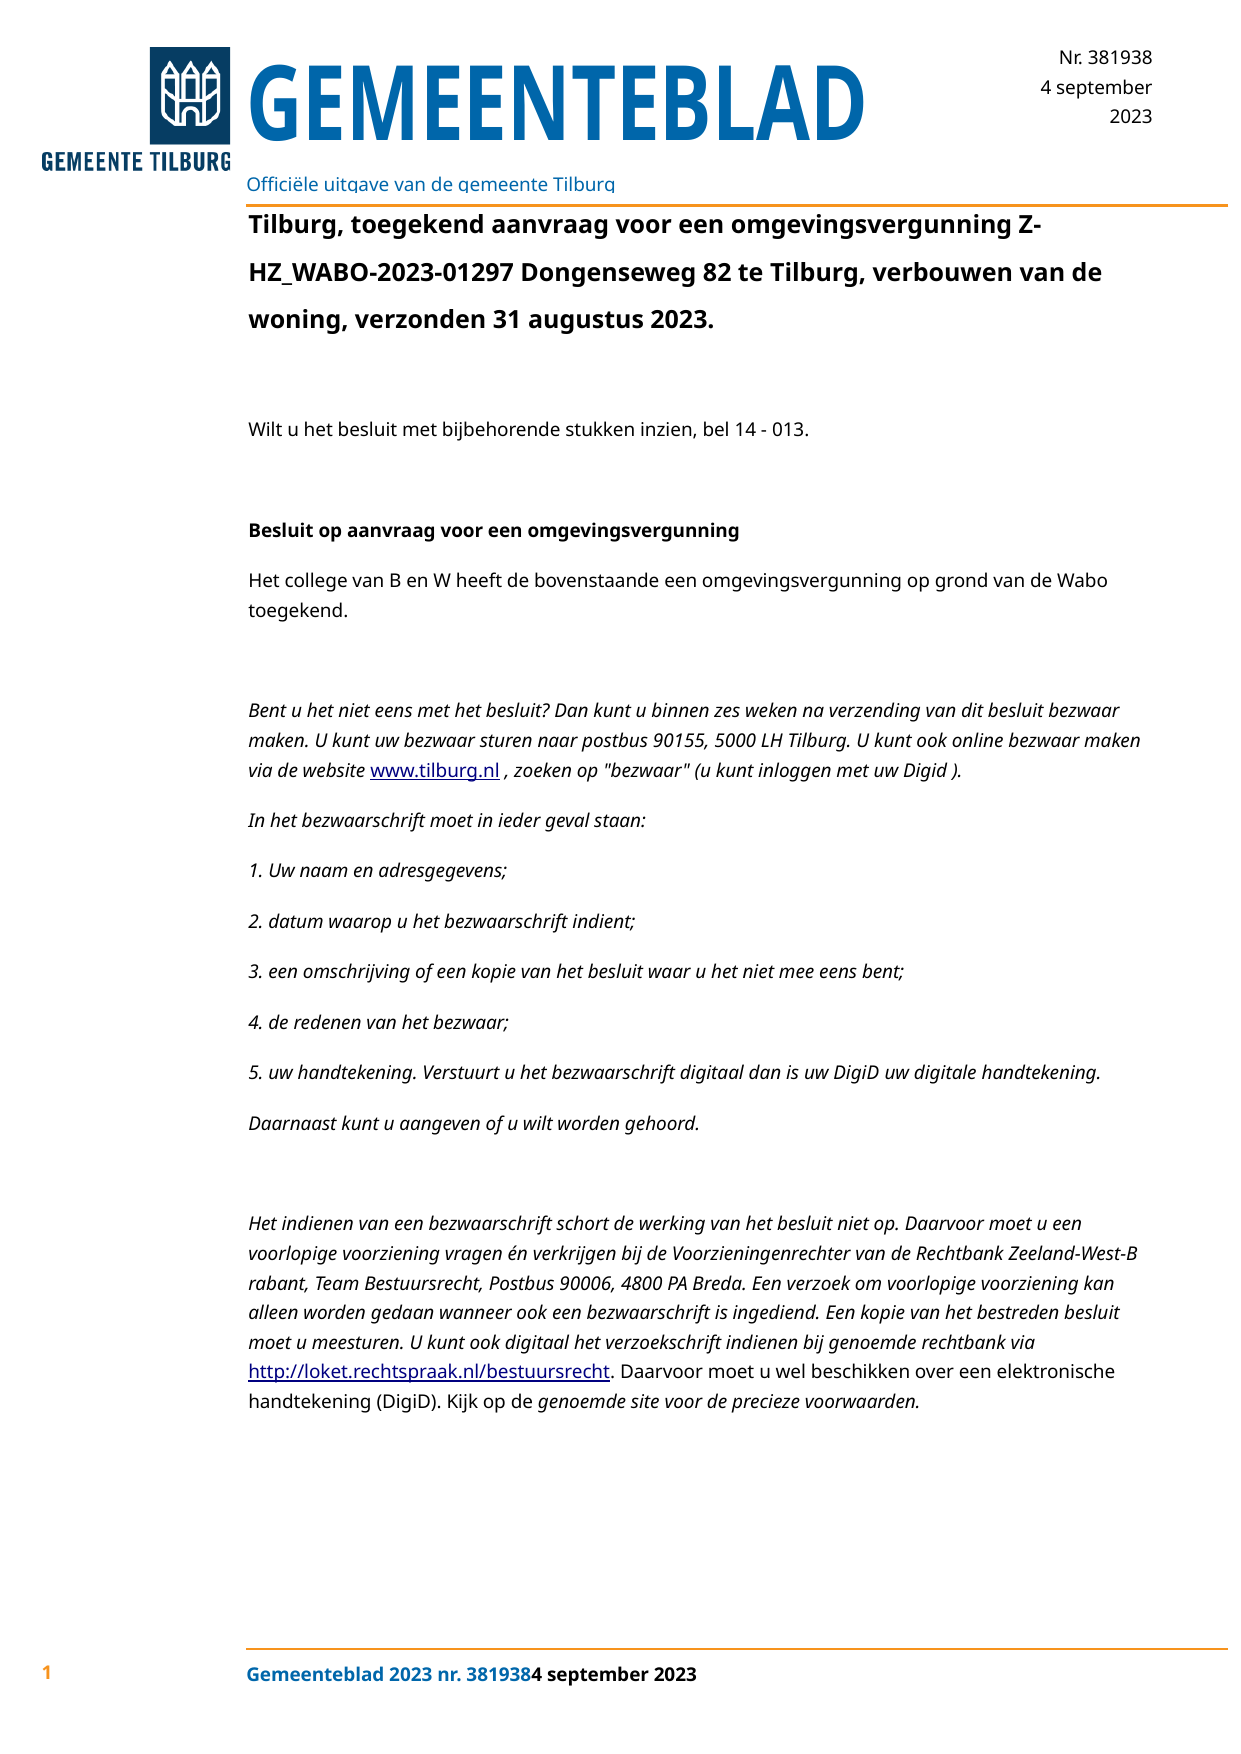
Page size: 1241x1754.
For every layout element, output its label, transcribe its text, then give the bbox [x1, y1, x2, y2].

text 2. datum waarop u het bezwaarschrift indient; [248, 908, 1152, 934]
text Besluit op aanvraag voor een omgevingsvergunning [248, 517, 1152, 542]
text Daarnaast kunt u aangeven of u wilt worden gehoord. [248, 1110, 1152, 1135]
text Tilburg, toegekend aanvraag voor een omgevingsvergunning Z-HZ_WABO-2023-01297 Dongenseweg 82 te Tilburg, verbouwen van de woning, verzonden 31 augustus 2023. [248, 207, 1152, 336]
picture [41, 47, 231, 172]
text 5. uw handtekening. Verstuurt u het bezwaarschrift digitaal dan is uw DigiD uw digitale handtekening. [248, 1059, 1152, 1085]
text 1. Uw naam en adresgegevens; [248, 858, 1152, 883]
text In het bezwaarschrift moet in ieder geval staan: [248, 807, 1152, 833]
text 3. een omschrijving of een kopie van het besluit waar u het niet mee eens bent; [248, 958, 1152, 984]
text Wilt u het besluit met bijbehorende stukken inzien, bel 14 - 013. [248, 416, 1152, 442]
text Bent u het niet eens met het besluit? Dan kunt u binnen zes weken na verzending van dit besluit bezwaar maken. U kunt uw bezwaar sturen naar postbus 90155, 5000 LH Tilburg. U kunt ook online bezwaar maken via de website www.tilburg.nl , zoeken op "bezwaar" (u kunt inloggen met uw Digid ). [248, 698, 1152, 782]
text 4. de redenen van het bezwaar; [248, 1009, 1152, 1034]
text Het indienen van een bezwaarschrift schort de werking van het besluit niet op. Daarvoor moet u een voorlopige voorziening vragen én verkrijgen bij de Voorzieningenrechter van de Rechtbank Zeeland-West-B rabant, Team Bestuursrecht, Postbus 90006, 4800 PA Breda. Een verzoek om voorlopige voorziening kan alleen worden gedaan wanneer ook een bezwaarschrift is ingediend. Een kopie van het bestreden besluit moet u meesturen. U kunt ook digitaal het verzoekschrift indienen bij genoemde rechtbank via http://loket.rechtspraak.nl/bestuursrecht. Daarvoor moet u wel beschikken over een elektronische handtekening (DigiD). Kijk op de genoemde site voor de precieze voorwaarden. [248, 1211, 1152, 1414]
text Het college van B en W heeft de bovenstaande een omgevingsvergunning op grond van de Wabo toegekend. [248, 567, 1152, 622]
